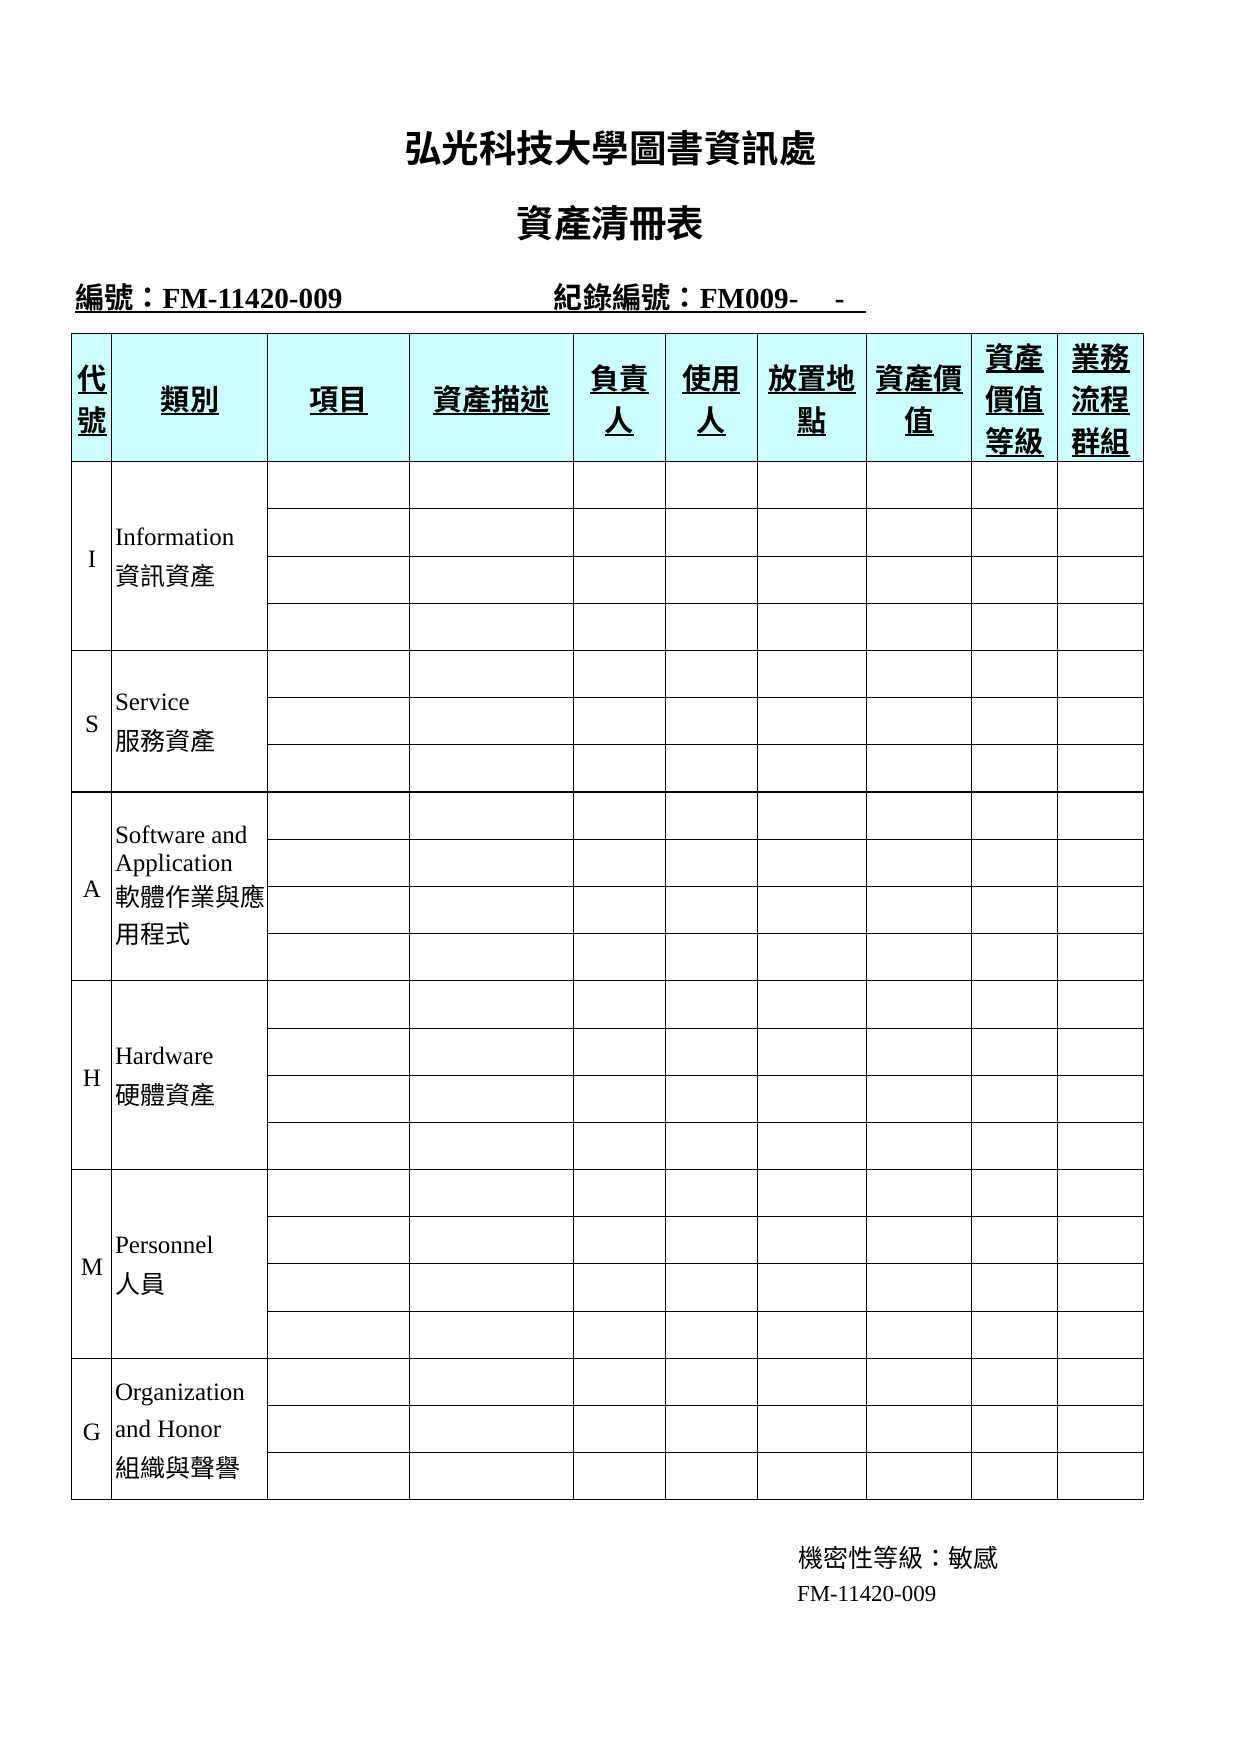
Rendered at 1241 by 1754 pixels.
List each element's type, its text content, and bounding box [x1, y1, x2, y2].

table_cell [666, 1123, 757, 1169]
table_cell G [72, 1359, 111, 1499]
table_cell [758, 745, 866, 791]
table_cell [410, 1312, 573, 1358]
table_cell [268, 1170, 409, 1216]
table_cell [867, 1170, 971, 1216]
table_cell [268, 981, 409, 1027]
table_cell [666, 1076, 757, 1122]
table_cell [574, 557, 665, 603]
table_cell [972, 1217, 1057, 1263]
table_cell [867, 1123, 971, 1169]
table_cell [1058, 1312, 1143, 1358]
table_cell [574, 934, 665, 980]
table_cell [867, 698, 971, 744]
table_cell [666, 981, 757, 1027]
table_header 資產價值 [867, 334, 971, 461]
table_cell [574, 651, 665, 697]
table_cell [1058, 1076, 1143, 1122]
table_cell [867, 604, 971, 650]
table_cell [574, 981, 665, 1027]
table_cell S [72, 651, 111, 791]
table_cell [410, 1170, 573, 1216]
table_cell [972, 745, 1057, 791]
table_cell [972, 1264, 1057, 1311]
table_cell [1058, 981, 1143, 1027]
table_cell [1058, 1123, 1143, 1169]
table_cell [1058, 1264, 1143, 1311]
table_cell [758, 604, 866, 650]
table_cell [972, 651, 1057, 697]
table_cell [410, 1453, 573, 1499]
table_cell [268, 934, 409, 980]
table_cell [867, 1312, 971, 1358]
table_cell [758, 1170, 866, 1216]
table_header 使用人 [666, 334, 757, 461]
table_cell [410, 462, 573, 508]
table_cell [1058, 793, 1143, 839]
table_cell [972, 887, 1057, 933]
table_cell [574, 1453, 665, 1499]
table_cell [758, 509, 866, 556]
table_cell [268, 1453, 409, 1499]
table_cell [574, 887, 665, 933]
table_cell [972, 698, 1057, 744]
table_cell [666, 745, 757, 791]
table_cell [574, 604, 665, 650]
table_cell [867, 509, 971, 556]
table_cell [268, 462, 409, 508]
table_cell [268, 1029, 409, 1074]
table_cell [972, 1170, 1057, 1216]
table_cell A [72, 793, 111, 980]
table_cell [410, 509, 573, 556]
table_cell [574, 1217, 665, 1263]
table_cell [666, 604, 757, 650]
table_cell [972, 604, 1057, 650]
table_cell [574, 462, 665, 508]
table_cell [758, 557, 866, 603]
table_cell [1058, 1029, 1143, 1074]
table_cell [972, 1406, 1057, 1452]
table_cell [1058, 1359, 1143, 1405]
table_cell [574, 698, 665, 744]
table_cell [666, 840, 757, 886]
table_cell [666, 1453, 757, 1499]
table_cell [666, 1029, 757, 1074]
table_cell [410, 651, 573, 697]
table_cell [758, 698, 866, 744]
table_cell [268, 509, 409, 556]
table_cell [410, 1264, 573, 1311]
table_cell [1058, 1217, 1143, 1263]
table_cell [410, 557, 573, 603]
table_cell [1058, 934, 1143, 980]
table_cell [410, 745, 573, 791]
table_cell [972, 557, 1057, 603]
table_cell [867, 840, 971, 886]
table_cell [410, 887, 573, 933]
table_cell [574, 509, 665, 556]
table_cell Information 資訊資產 [112, 462, 267, 650]
table_cell [410, 1029, 573, 1074]
table_header 放置地點 [758, 334, 866, 461]
table_cell [972, 793, 1057, 839]
table_cell [268, 698, 409, 744]
table_cell [758, 934, 866, 980]
table_cell [666, 934, 757, 980]
table_cell [758, 462, 866, 508]
table_cell Personnel 人員 [112, 1170, 267, 1358]
table_cell [268, 1123, 409, 1169]
table_cell [410, 604, 573, 650]
table_cell [1058, 462, 1143, 508]
table_cell [666, 557, 757, 603]
table_cell [268, 1312, 409, 1358]
table_cell [666, 1264, 757, 1311]
table_cell [268, 887, 409, 933]
table_cell [268, 651, 409, 697]
table_cell [410, 1359, 573, 1405]
text 機密性等級：敏感 [75, 1538, 1096, 1575]
table_cell [867, 1029, 971, 1074]
table_cell [758, 1029, 866, 1074]
table_cell [1058, 557, 1143, 603]
table_cell [867, 793, 971, 839]
table_cell [972, 981, 1057, 1027]
table_cell [867, 557, 971, 603]
table_cell [1058, 698, 1143, 744]
table_cell [867, 934, 971, 980]
table_cell [268, 1076, 409, 1122]
table_cell [972, 840, 1057, 886]
table_cell [268, 793, 409, 839]
table_cell [972, 509, 1057, 556]
table_cell [666, 1359, 757, 1405]
text FM-11420-009 [75, 1575, 1100, 1613]
table_cell [867, 1453, 971, 1499]
table_cell [268, 840, 409, 886]
table_cell Hardware 硬體資產 [112, 981, 267, 1169]
table_cell [666, 1217, 757, 1263]
table_cell [574, 1406, 665, 1452]
table_cell [972, 1453, 1057, 1499]
table_cell [574, 1076, 665, 1122]
table_cell [268, 1217, 409, 1263]
table_cell [268, 557, 409, 603]
table_cell [410, 934, 573, 980]
table_cell [666, 1312, 757, 1358]
table_cell [758, 1123, 866, 1169]
text 資產清冊表 [75, 183, 1146, 258]
table_cell [867, 1359, 971, 1405]
table_cell [758, 1312, 866, 1358]
table_cell [574, 1312, 665, 1358]
table_cell [758, 981, 866, 1027]
table_cell [410, 981, 573, 1027]
table_cell [758, 1264, 866, 1311]
table_cell [758, 1453, 866, 1499]
table_cell M [72, 1170, 111, 1358]
table_cell [867, 745, 971, 791]
table_cell [758, 1217, 866, 1263]
table_cell [867, 887, 971, 933]
table_cell [666, 651, 757, 697]
table_cell [410, 793, 573, 839]
table_cell [666, 462, 757, 508]
table_header 類別 [112, 334, 267, 461]
table_cell [268, 1406, 409, 1452]
table_cell [666, 1406, 757, 1452]
table_cell [972, 1029, 1057, 1074]
table_cell [268, 1264, 409, 1311]
table_cell [1058, 1170, 1143, 1216]
table_cell [758, 793, 866, 839]
table_cell [410, 698, 573, 744]
table_cell [972, 1076, 1057, 1122]
table_cell [867, 1264, 971, 1311]
table_cell [758, 1359, 866, 1405]
table_cell [1058, 651, 1143, 697]
table_cell H [72, 981, 111, 1169]
table_cell [758, 840, 866, 886]
table_cell [972, 1312, 1057, 1358]
table_header 負責人 [574, 334, 665, 461]
table_cell [574, 793, 665, 839]
table_header 資產價值等級 [972, 334, 1057, 461]
table_cell [1058, 840, 1143, 886]
table_cell [410, 1123, 573, 1169]
table_cell Organization and Honor 組織與聲譽 [112, 1359, 267, 1499]
table_cell [1058, 604, 1143, 650]
table_cell [758, 1076, 866, 1122]
table_cell [666, 1170, 757, 1216]
table_cell [758, 887, 866, 933]
table_cell [268, 604, 409, 650]
table_header 資產描述 [410, 334, 573, 461]
table_cell [268, 1359, 409, 1405]
table_cell [666, 793, 757, 839]
table_cell [972, 934, 1057, 980]
table_cell [867, 981, 971, 1027]
table_cell [972, 1123, 1057, 1169]
table_cell [574, 840, 665, 886]
table_cell [574, 1170, 665, 1216]
table_cell [410, 1217, 573, 1263]
table_cell [758, 1406, 866, 1452]
table_cell [574, 1123, 665, 1169]
table_cell [410, 1406, 573, 1452]
table_cell [1058, 745, 1143, 791]
table_cell Service 服務資產 [112, 651, 267, 791]
table_header 業務流程群組 [1058, 334, 1143, 461]
table_cell [666, 509, 757, 556]
table_cell [574, 1029, 665, 1074]
table_cell [972, 462, 1057, 508]
table_cell [867, 651, 971, 697]
table_cell Software and Application 軟體作業與應用程式 [112, 793, 267, 980]
table_cell [867, 1217, 971, 1263]
table_cell [410, 1076, 573, 1122]
table_cell [574, 1359, 665, 1405]
text 弘光科技大學圖書資訊處 [75, 108, 1146, 183]
table_header 代號 [72, 334, 111, 461]
table_cell [758, 651, 866, 697]
table_cell [1058, 1406, 1143, 1452]
table_cell [1058, 887, 1143, 933]
table_cell [574, 1264, 665, 1311]
table_cell [268, 745, 409, 791]
table_cell [867, 1406, 971, 1452]
table_cell [410, 840, 573, 886]
table_cell [666, 698, 757, 744]
table_cell [666, 887, 757, 933]
table_cell [867, 462, 971, 508]
table_cell [1058, 509, 1143, 556]
table_header 項目 [268, 334, 409, 461]
table_cell [574, 745, 665, 791]
table_cell [972, 1359, 1057, 1405]
table_cell [867, 1076, 971, 1122]
text 編號：FM-11420-009 紀錄編號：FM009- - [75, 258, 1146, 333]
table_cell [1058, 1453, 1143, 1499]
table_cell I [72, 462, 111, 650]
